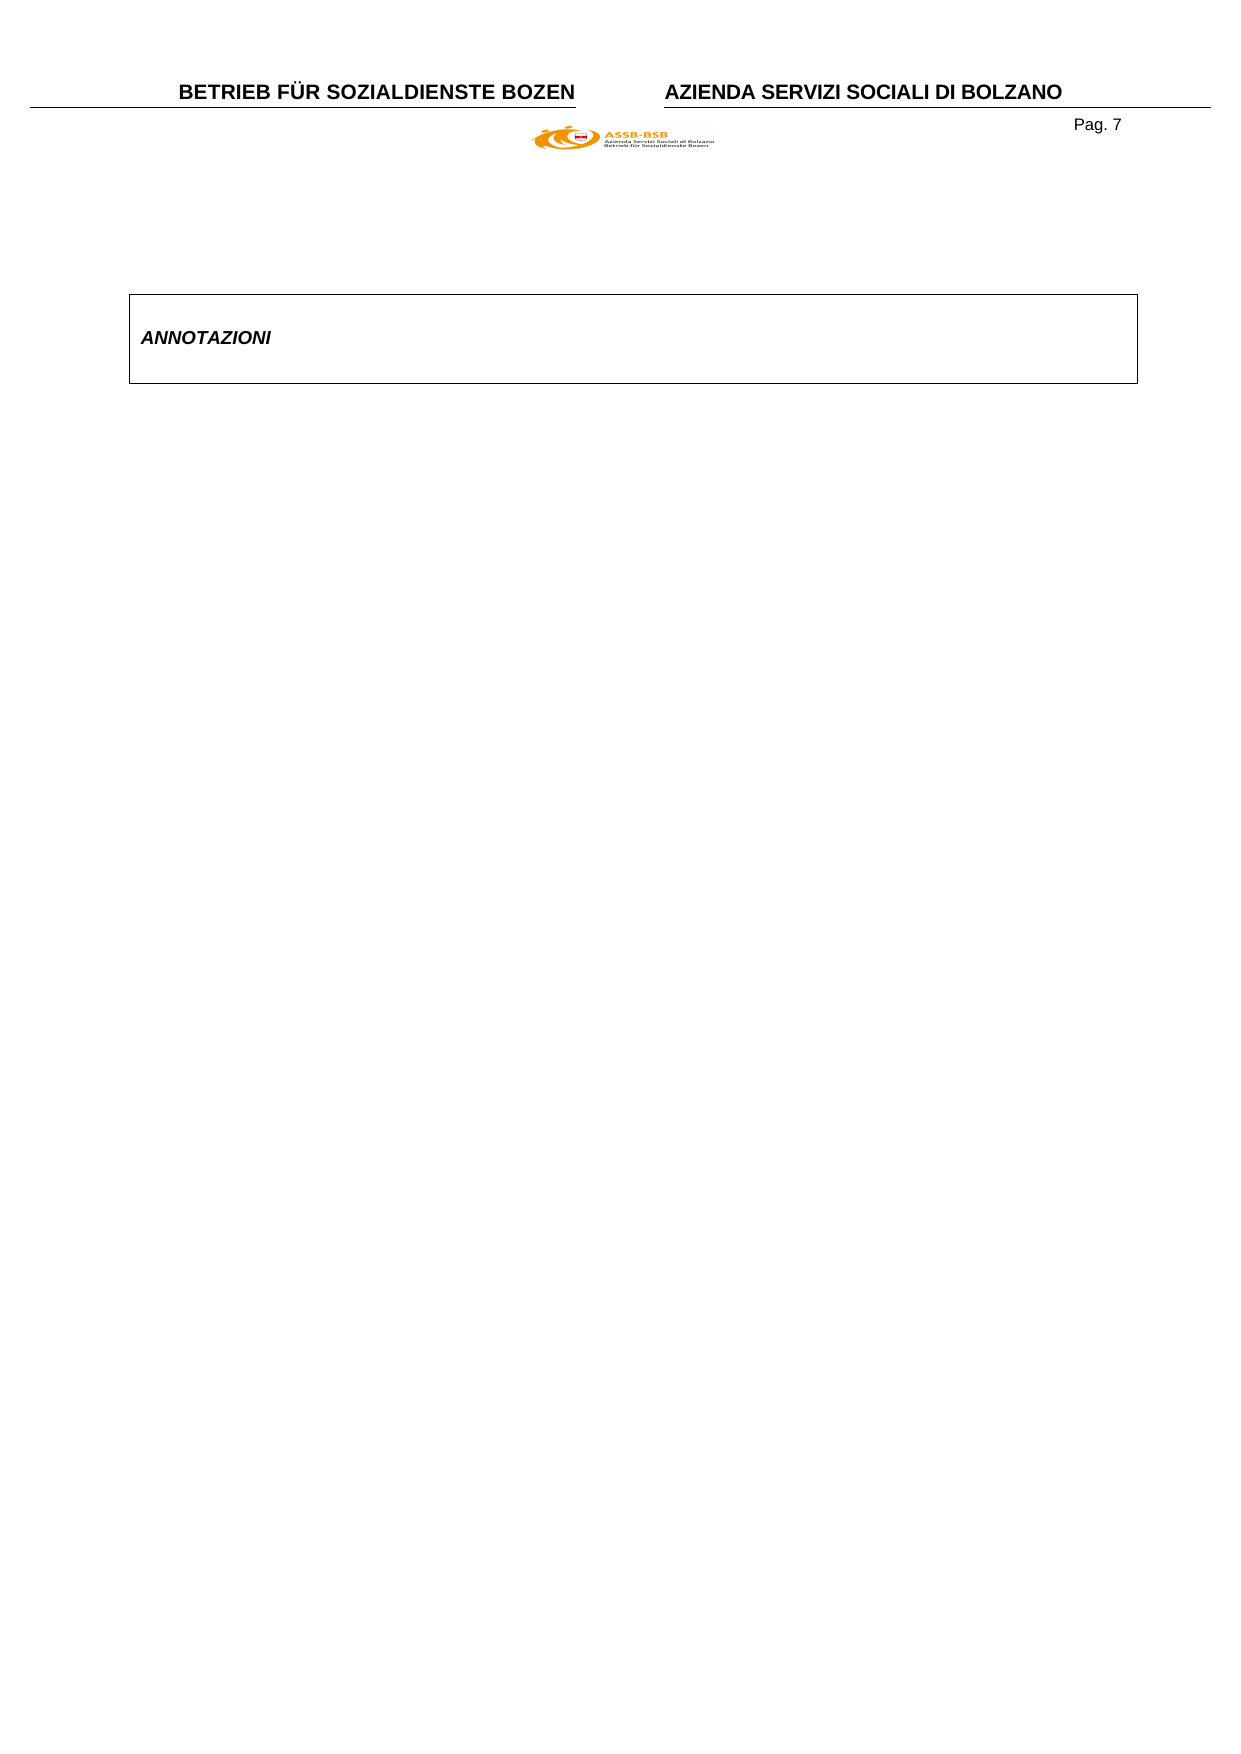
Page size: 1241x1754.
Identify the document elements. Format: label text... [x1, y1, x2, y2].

table_header ANNOTAZIONI [130, 295, 1137, 383]
